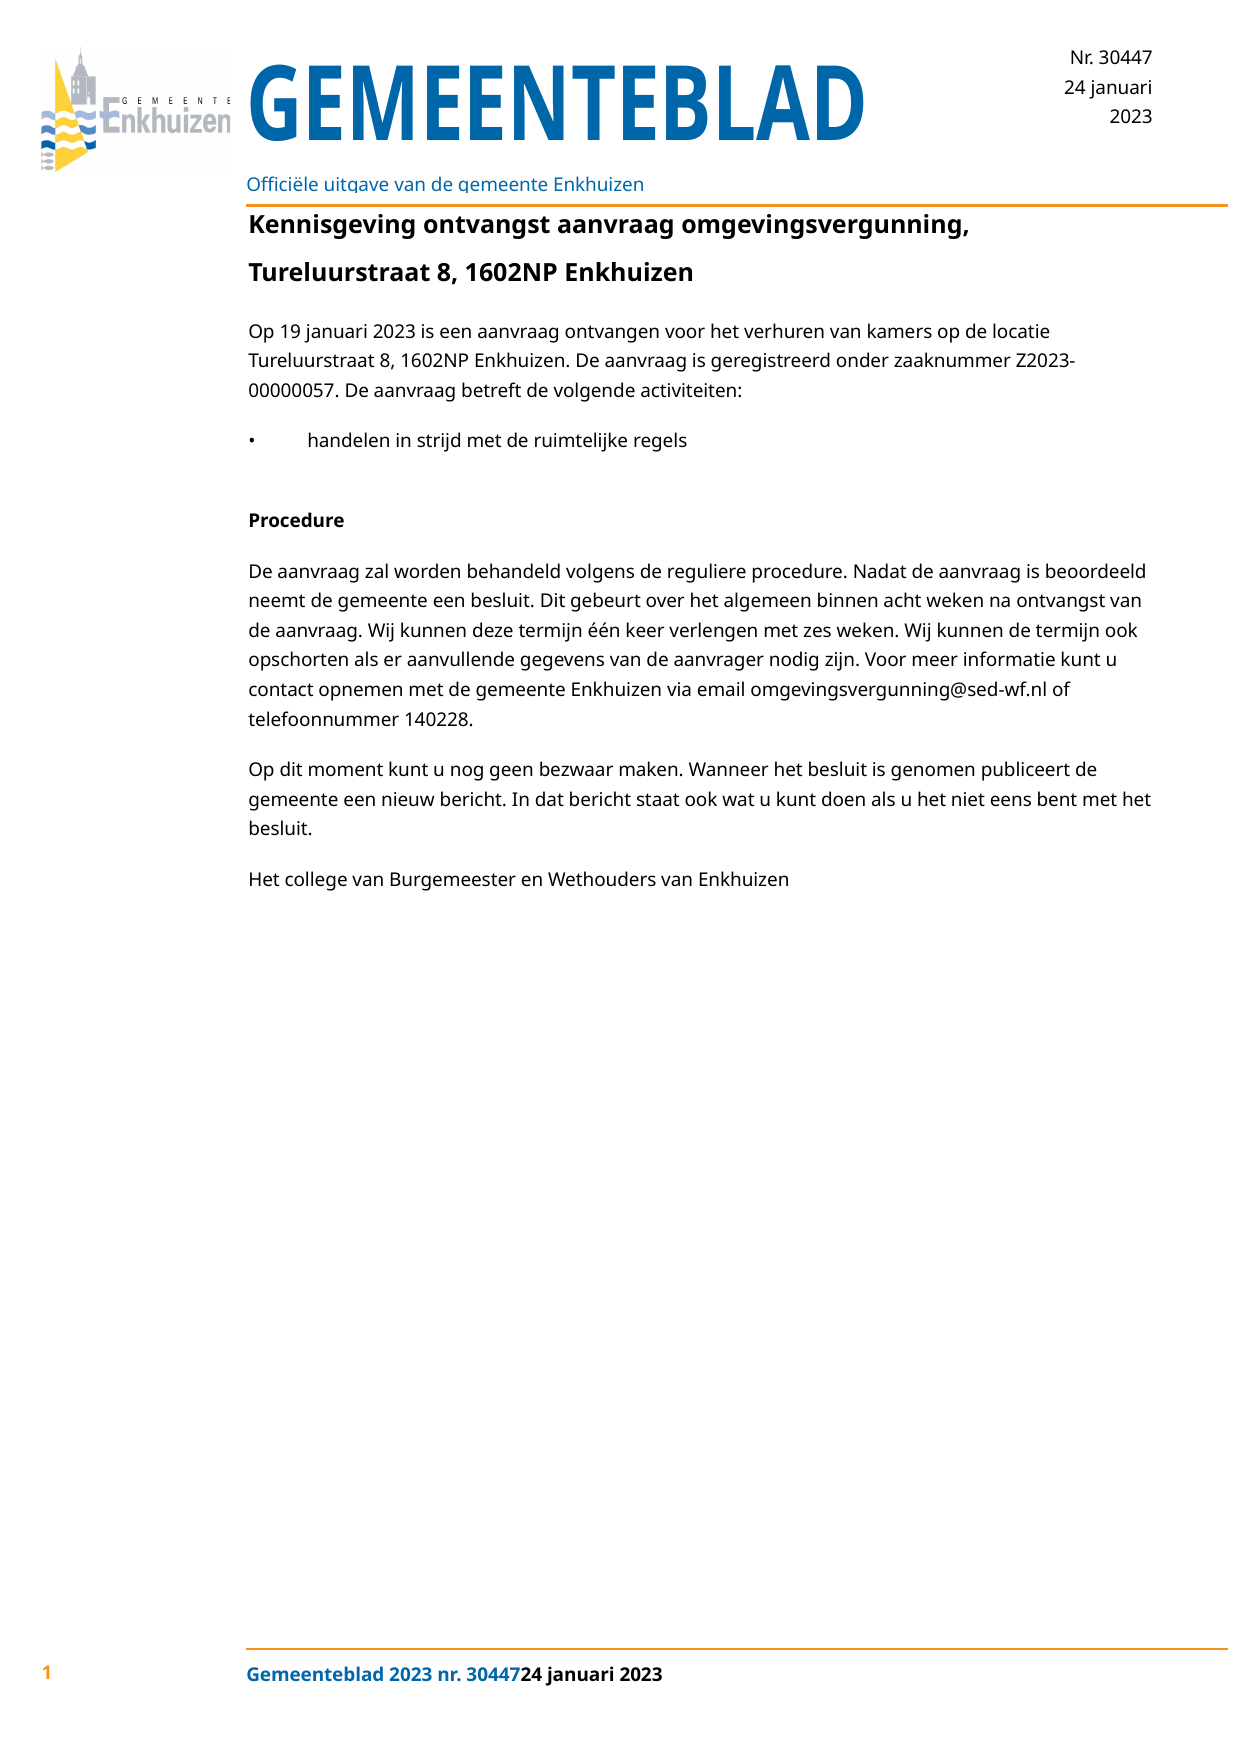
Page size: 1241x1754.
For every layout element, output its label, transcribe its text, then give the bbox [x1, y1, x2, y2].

text Op 19 januari 2023 is een aanvraag ontvangen voor het verhuren van kamers op de locatie Tureluurstraat 8, 1602NP Enkhuizen. De aanvraag is geregistreerd onder zaaknummer Z2023-00000057. De aanvraag betreft de volgende activiteiten: [248, 318, 1152, 403]
picture [41, 47, 231, 172]
text Kennisgeving ontvangst aanvraag omgevingsvergunning, Tureluurstraat 8, 1602NP Enkhuizen [248, 207, 1152, 288]
text Procedure [248, 507, 1152, 533]
text Het college van Burgemeester en Wethouders van Enkhuizen [248, 866, 1152, 892]
text Op dit moment kunt u nog geen bezwaar maken. Wanneer het besluit is genomen publiceert de gemeente een nieuw bericht. In dat bericht staat ook wat u kunt doen als u het niet eens bent met het besluit. [248, 756, 1152, 841]
list handelen in strijd met de ruimtelijke regels [248, 427, 1152, 453]
text De aanvraag zal worden behandeld volgens de reguliere procedure. Nadat de aanvraag is beoordeeld neemt de gemeente een besluit. Dit gebeurt over het algemeen binnen acht weken na ontvangst van de aanvraag. Wij kunnen deze termijn één keer verlengen met zes weken. Wij kunnen de termijn ook opschorten als er aanvullende gegevens van de aanvrager nodig zijn. Voor meer informatie kunt u contact opnemen met de gemeente Enkhuizen via email omgevingsvergunning@sed-wf.nl of telefoonnummer 140228. [248, 558, 1152, 732]
